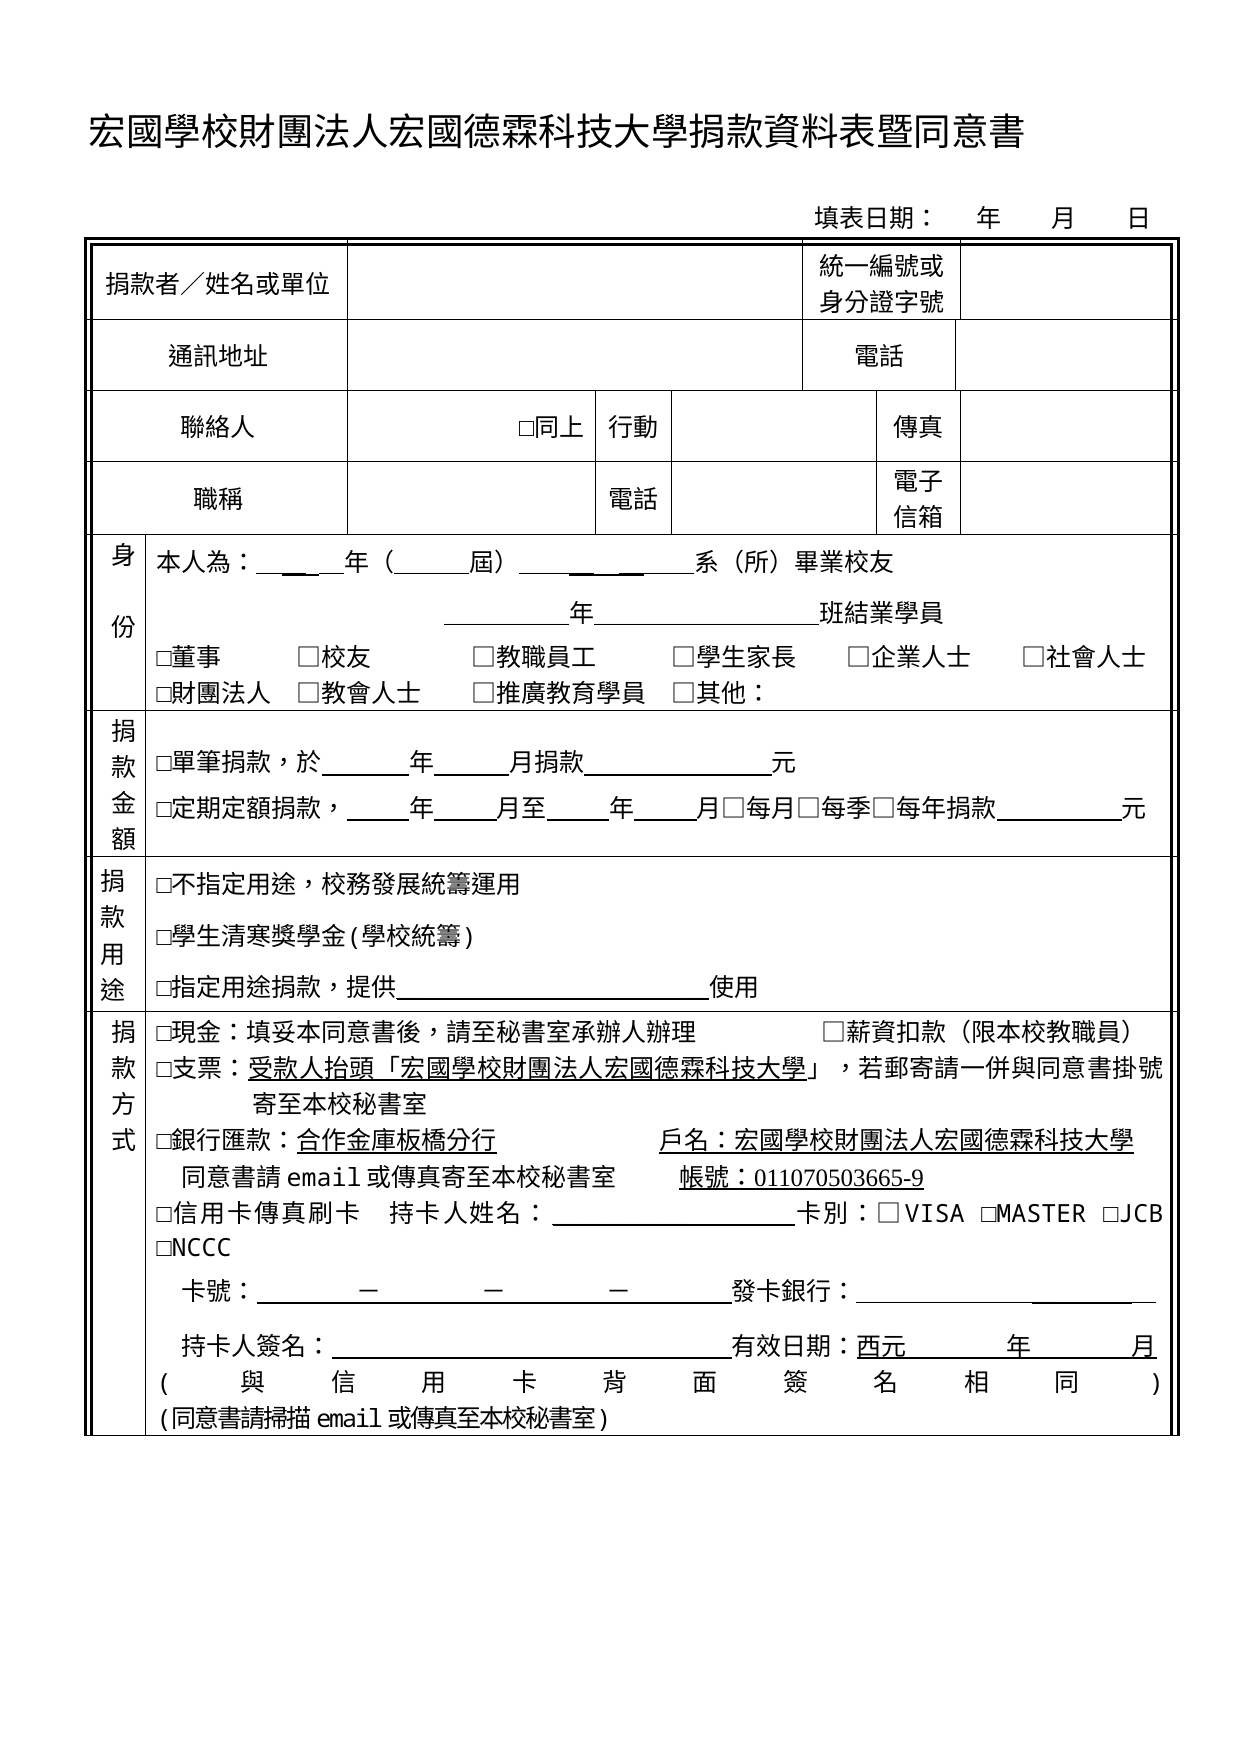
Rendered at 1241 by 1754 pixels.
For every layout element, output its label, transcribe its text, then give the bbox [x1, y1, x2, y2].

table_cell 職稱 [93, 462, 347, 534]
table_cell 傳真 [877, 391, 960, 461]
table_cell □現金：填妥本同意書後，請至秘書室承辦人辦理 □薪資扣款（限本校教職員） □支票：受款人抬頭「宏國學校財團法人宏國德霖科技大學」，若郵寄請一併與同意書掛號寄至本校秘書室 □銀行匯款：合作金庫板橋分行 戶名：宏國學校財團法人宏國德霖科技大學 同意書請email或傳真寄至本校秘書室 帳號：011070503665-9 □信用卡傳真刷卡 持卡人姓名：＿＿＿＿＿ 卡別：□VISA □MASTER □JCB □NCCC 卡號： － － － 發卡銀行：＿＿＿＿＿＿＿＿ ＿ 持卡人簽名： 有效日期：西元 年 月 (與信用卡背面簽名相同) (同意書請掃描email或傳真至本校秘書室) [146, 1012, 1170, 1435]
table_cell 捐款金額 [93, 711, 145, 856]
table_header 統一編號或身分證字號 [803, 246, 960, 319]
table_cell [961, 462, 1170, 534]
table_header [348, 246, 802, 319]
table_cell 身 份 [93, 535, 145, 710]
table_header [961, 240, 1175, 319]
table_cell 電話 [803, 320, 955, 390]
table_cell 行動 [596, 391, 671, 461]
table_cell [348, 320, 802, 390]
table_cell 通訊地址 [93, 320, 347, 390]
table_header 捐款者／姓名或單位 [89, 240, 347, 319]
text 填表日期： 年 月 日 [89, 174, 1152, 237]
text 宏國學校財團法人宏國德霖科技大學捐款資料表暨同意書 [89, 102, 1152, 156]
table_cell 電話 [596, 462, 671, 534]
table_cell 電子 信箱 [877, 462, 960, 534]
table_cell □單筆捐款，於 年 月捐款 元 □定期定額捐款， 年 月至 年 月□每月□每季□每年捐款 元 [146, 711, 1170, 856]
table_cell □同上 [348, 391, 595, 461]
table_cell 捐款用途 [93, 857, 145, 1011]
table_cell [961, 391, 1170, 461]
table_header [961, 246, 1170, 319]
table_cell [348, 462, 595, 534]
table_cell [672, 391, 876, 461]
table_cell □不指定用途，校務發展統籌運用 □學生清寒獎學金(學校統籌) □指定用途捐款，提供＿ ＿使用 [146, 857, 1170, 1011]
table_cell [956, 320, 1170, 390]
table_cell 本人為：＿＿ ＿年（＿＿＿屆）＿＿＿ ＿＿＿系（所）畢業校友 ＿＿＿＿＿年＿＿＿＿＿＿＿＿＿班結業學員 □董事 □校友 □教職員工 □學生家長 □企業人士 □社會人士 □財團法人 □教會人士 □推廣教育學員 □其他： [146, 535, 1170, 710]
table_cell 聯絡人 [93, 391, 347, 461]
table_cell [672, 462, 876, 534]
table_cell 捐款方式 [93, 1012, 145, 1435]
